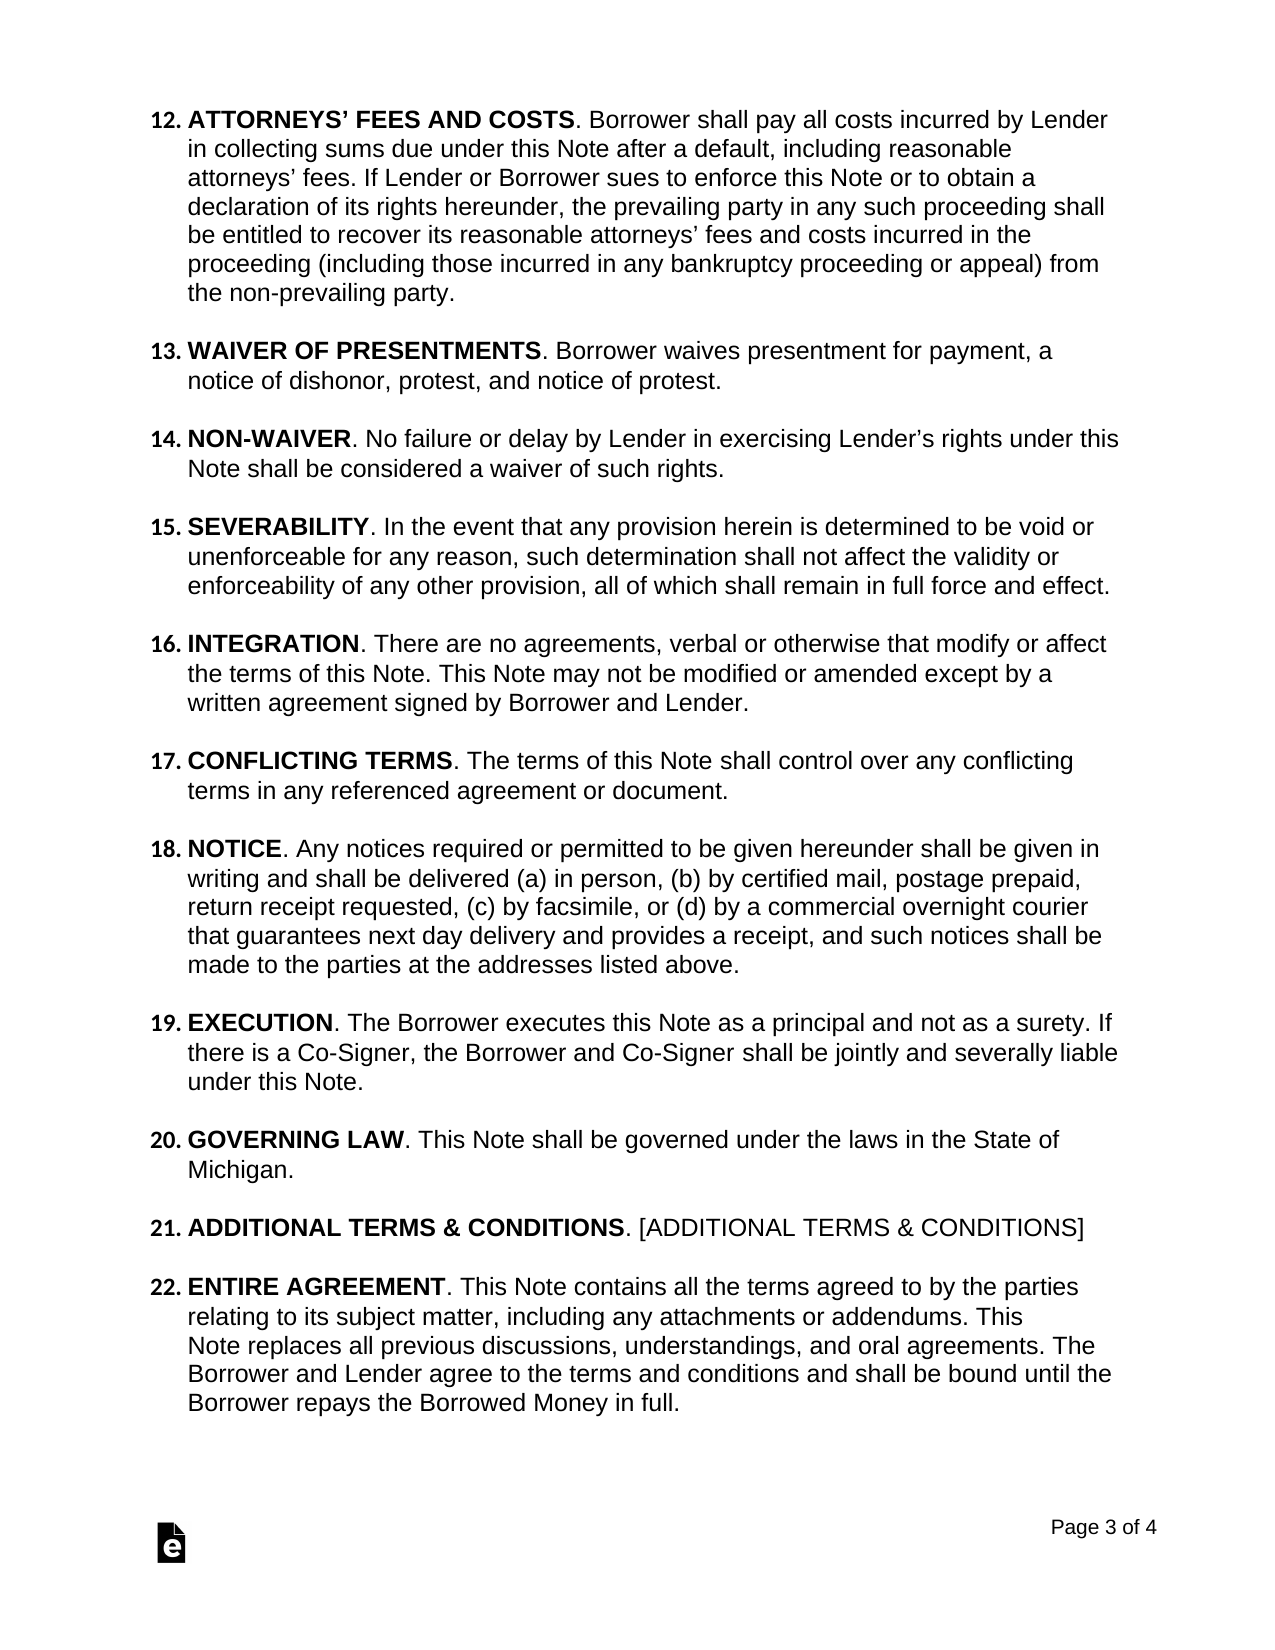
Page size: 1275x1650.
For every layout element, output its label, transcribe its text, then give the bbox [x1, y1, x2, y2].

list ENTIRE AGREEMENT. This Note contains all the terms agreed to by the parties relating to its subject matter, including any attachments or addendums. This Note replaces all previous discussions, understandings, and oral agreements. The Borrower and Lender agree to the terms and conditions and shall be bound until the Borrower repays the Borrowed Money in full. [150, 1271, 1125, 1417]
list ATTORNEYS’ FEES AND COSTS. Borrower shall pay all costs incurred by Lender in collecting sums due under this Note after a default, including reasonable attorneys’ fees. If Lender or Borrower sues to enforce this Note or to obtain a declaration of its rights hereunder, the prevailing party in any such proceeding shall be entitled to recover its reasonable attorneys’ fees and costs incurred in the proceeding (including those incurred in any bankruptcy proceeding or appeal) from the non-prevailing party. [150, 104, 1125, 307]
list WAIVER OF PRESENTMENTS. Borrower waives presentment for payment, a notice of dishonor, protest, and notice of protest. [150, 336, 1125, 395]
list CONFLICTING TERMS. The terms of this Note shall control over any conflicting terms in any referenced agreement or document. [150, 745, 1125, 804]
list INTEGRATION. There are no agreements, verbal or otherwise that modify or affect the terms of this Note. This Note may not be modified or amended except by a written agreement signed by Borrower and Lender. [150, 628, 1125, 716]
list NON-WAIVER. No failure or delay by Lender in exercising Lender’s rights under this Note shall be considered a waiver of such rights. [150, 423, 1125, 483]
list EXECUTION. The Borrower executes this Note as a principal and not as a surety. If there is a Co-Signer, the Borrower and Co-Signer shall be jointly and severally liable under this Note. [150, 1007, 1125, 1095]
list NOTICE. Any notices required or permitted to be given hereunder shall be given in writing and shall be delivered (a) in person, (b) by certified mail, postage prepaid, return receipt requested, (c) by facsimile, or (d) by a commercial overnight courier that guarantees next day delivery and provides a receipt, and such notices shall be made to the parties at the addresses listed above. [150, 833, 1125, 979]
list GOVERNING LAW. This Note shall be governed under the laws in the State of Michigan. [150, 1124, 1125, 1183]
list ADDITIONAL TERMS & CONDITIONS. [ADDITIONAL TERMS & CONDITIONS] [150, 1212, 1125, 1243]
list SEVERABILITY. In the event that any provision herein is determined to be void or unenforceable for any reason, such determination shall not affect the validity or enforceability of any other provision, all of which shall remain in full force and effect. [150, 512, 1125, 599]
